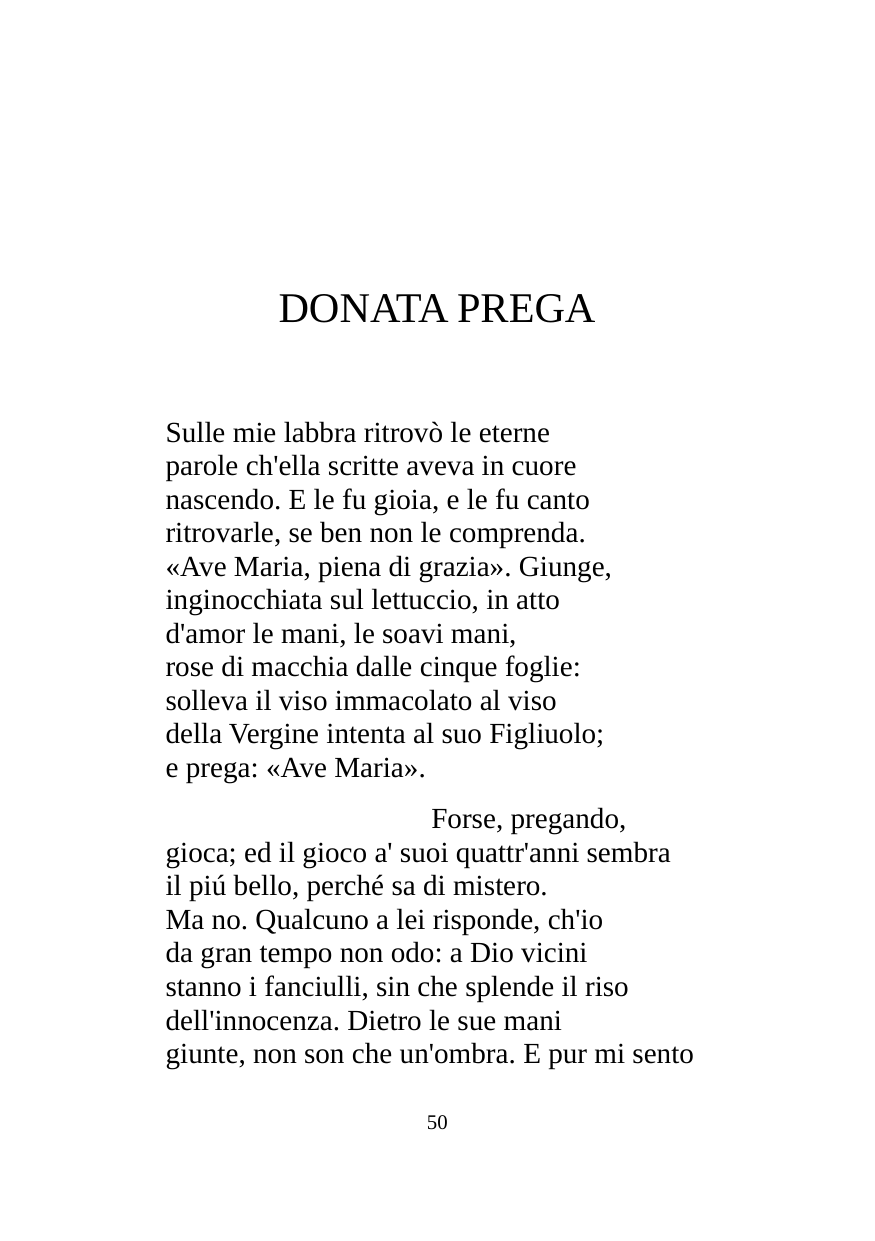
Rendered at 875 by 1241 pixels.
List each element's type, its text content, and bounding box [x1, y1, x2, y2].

text Forse, pregando, gioca; ed il gioco a' suoi quattr'anni sembra il piú bello, perché sa di mistero. Ma no. Qualcuno a lei risponde, ch'io da gran tempo non odo: a Dio vicini stanno i fanciulli, sin che splende il riso dell'innocenza. Dietro le sue mani giunte, non son che un'ombra. E pur mi sento [165, 801, 768, 1070]
text Sulle mie labbra ritrovò le eterne parole ch'ella scritte aveva in cuore nascendo. E le fu gioia, e le fu canto ritrovarle, se ben non le comprenda. «Ave Maria, piena di grazia». Giunge, inginocchiata sul lettuccio, in atto d'amor le mani, le soavi mani, rose di macchia dalle cinque foglie: solleva il viso immacolato al viso della Vergine intenta al suo Figliuolo; e prega: «Ave Maria». [165, 415, 768, 784]
subtitle DONATA PREGA [106, 283, 768, 332]
